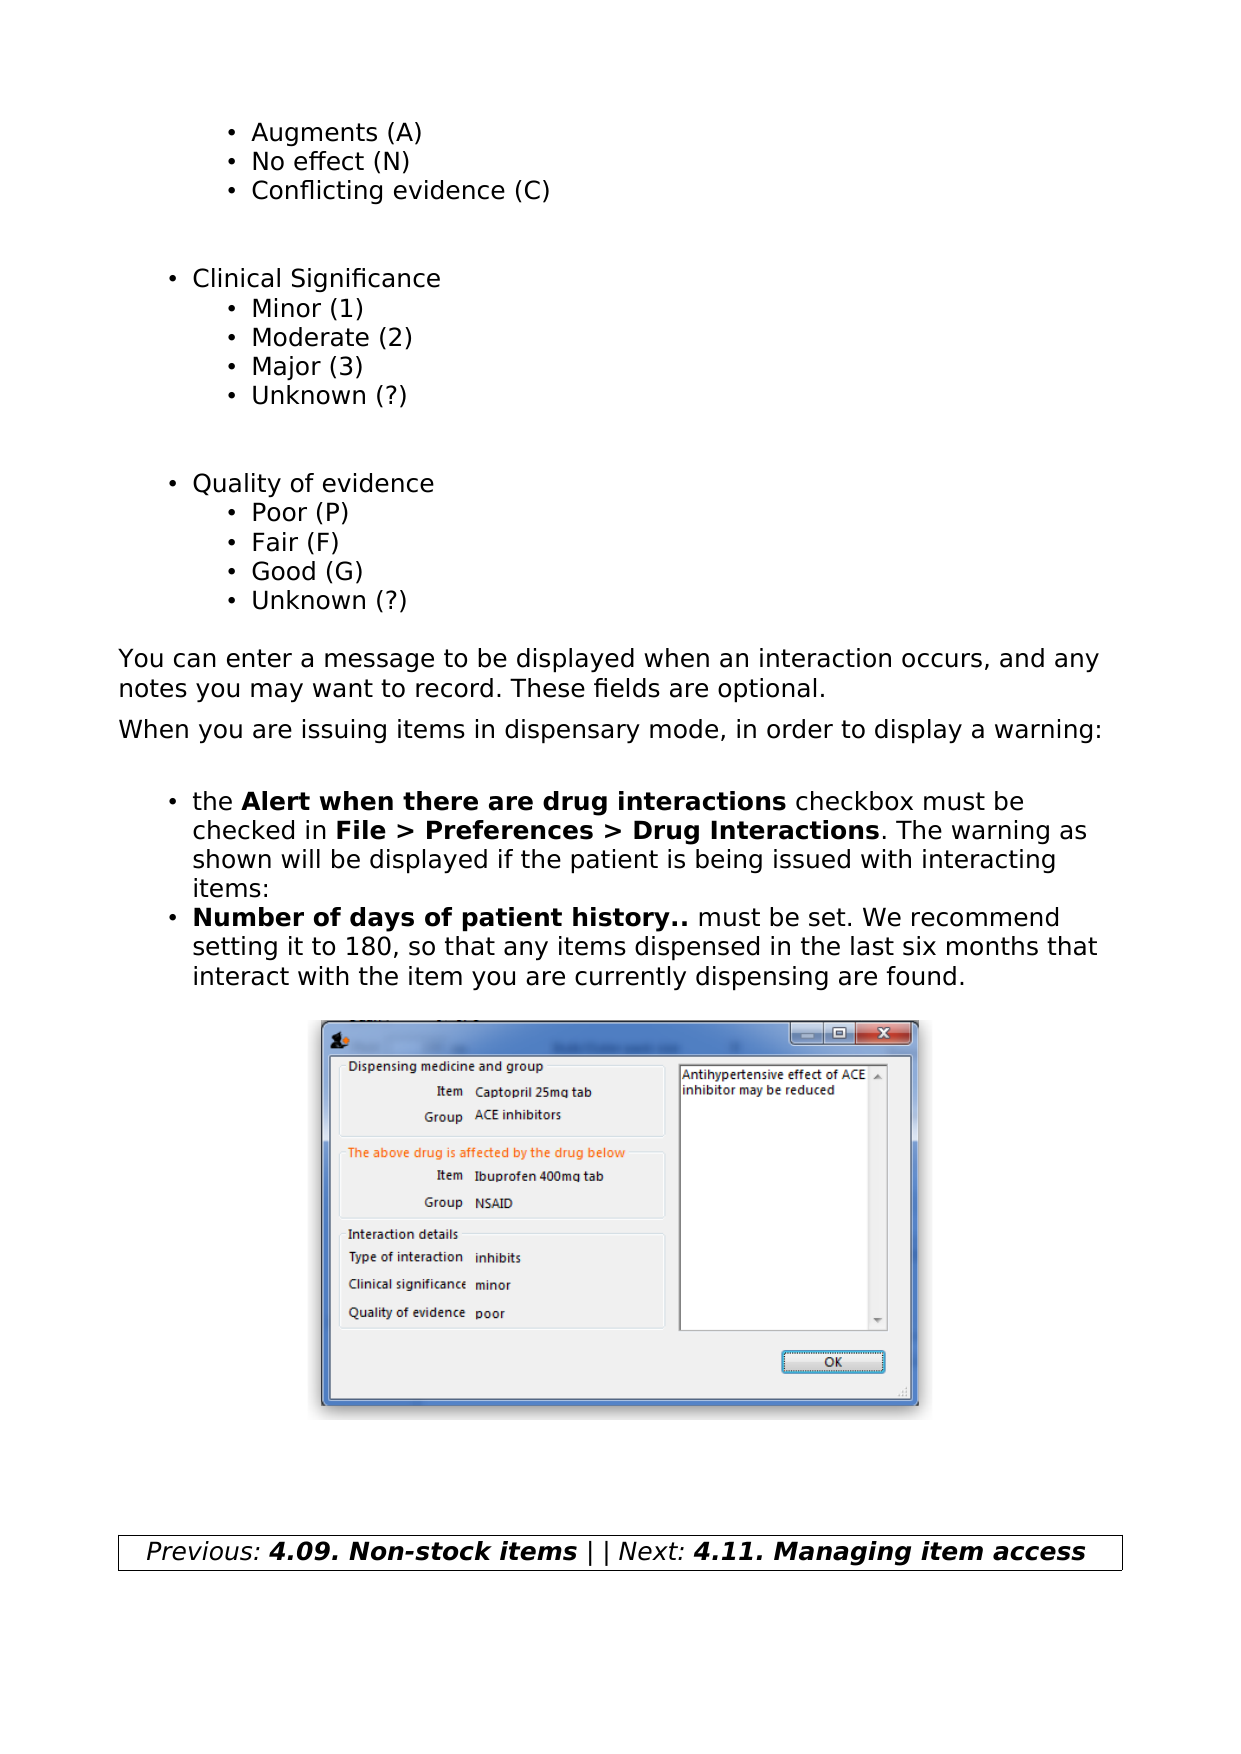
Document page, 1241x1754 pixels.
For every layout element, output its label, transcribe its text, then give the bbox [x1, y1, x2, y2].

list Minor (1) [236, 294, 1122, 323]
text You can enter a message to be displayed when an interaction occurs, and any notes you may want to record. These fields are optional. [118, 645, 1122, 703]
picture [307, 1020, 933, 1420]
table_header Previous: 4.09. Non-stock items | | Next: 4.11. Managing item access [119, 1536, 1122, 1569]
list No effect (N) [236, 147, 1122, 176]
list Good (G) [236, 557, 1122, 586]
list the Alert when there are drug interactions checkbox must be checked in File > Preferences > Drug Interactions. The warning as shown will be displayed if the patient is being issued with interacting items: [177, 787, 1122, 903]
list Moderate (2) [236, 323, 1122, 352]
list Major (3) [236, 352, 1122, 381]
list Quality of evidence [177, 469, 1122, 498]
list Conflicting evidence (C) [236, 176, 1122, 206]
list Number of days of patient history.. must be set. We recommend setting it to 180, so that any items dispensed in the last six months that interact with the item you are currently dispensing are found. [177, 903, 1122, 991]
list Clinical Significance [177, 264, 1122, 294]
list Poor (P) [236, 498, 1122, 528]
list Unknown (?) [236, 586, 1122, 615]
list Augments (A) [236, 118, 1122, 147]
list Fair (F) [236, 528, 1122, 557]
text When you are issuing items in dispensary mode, in order to display a warning: [118, 716, 1122, 745]
list Unknown (?) [236, 381, 1122, 410]
